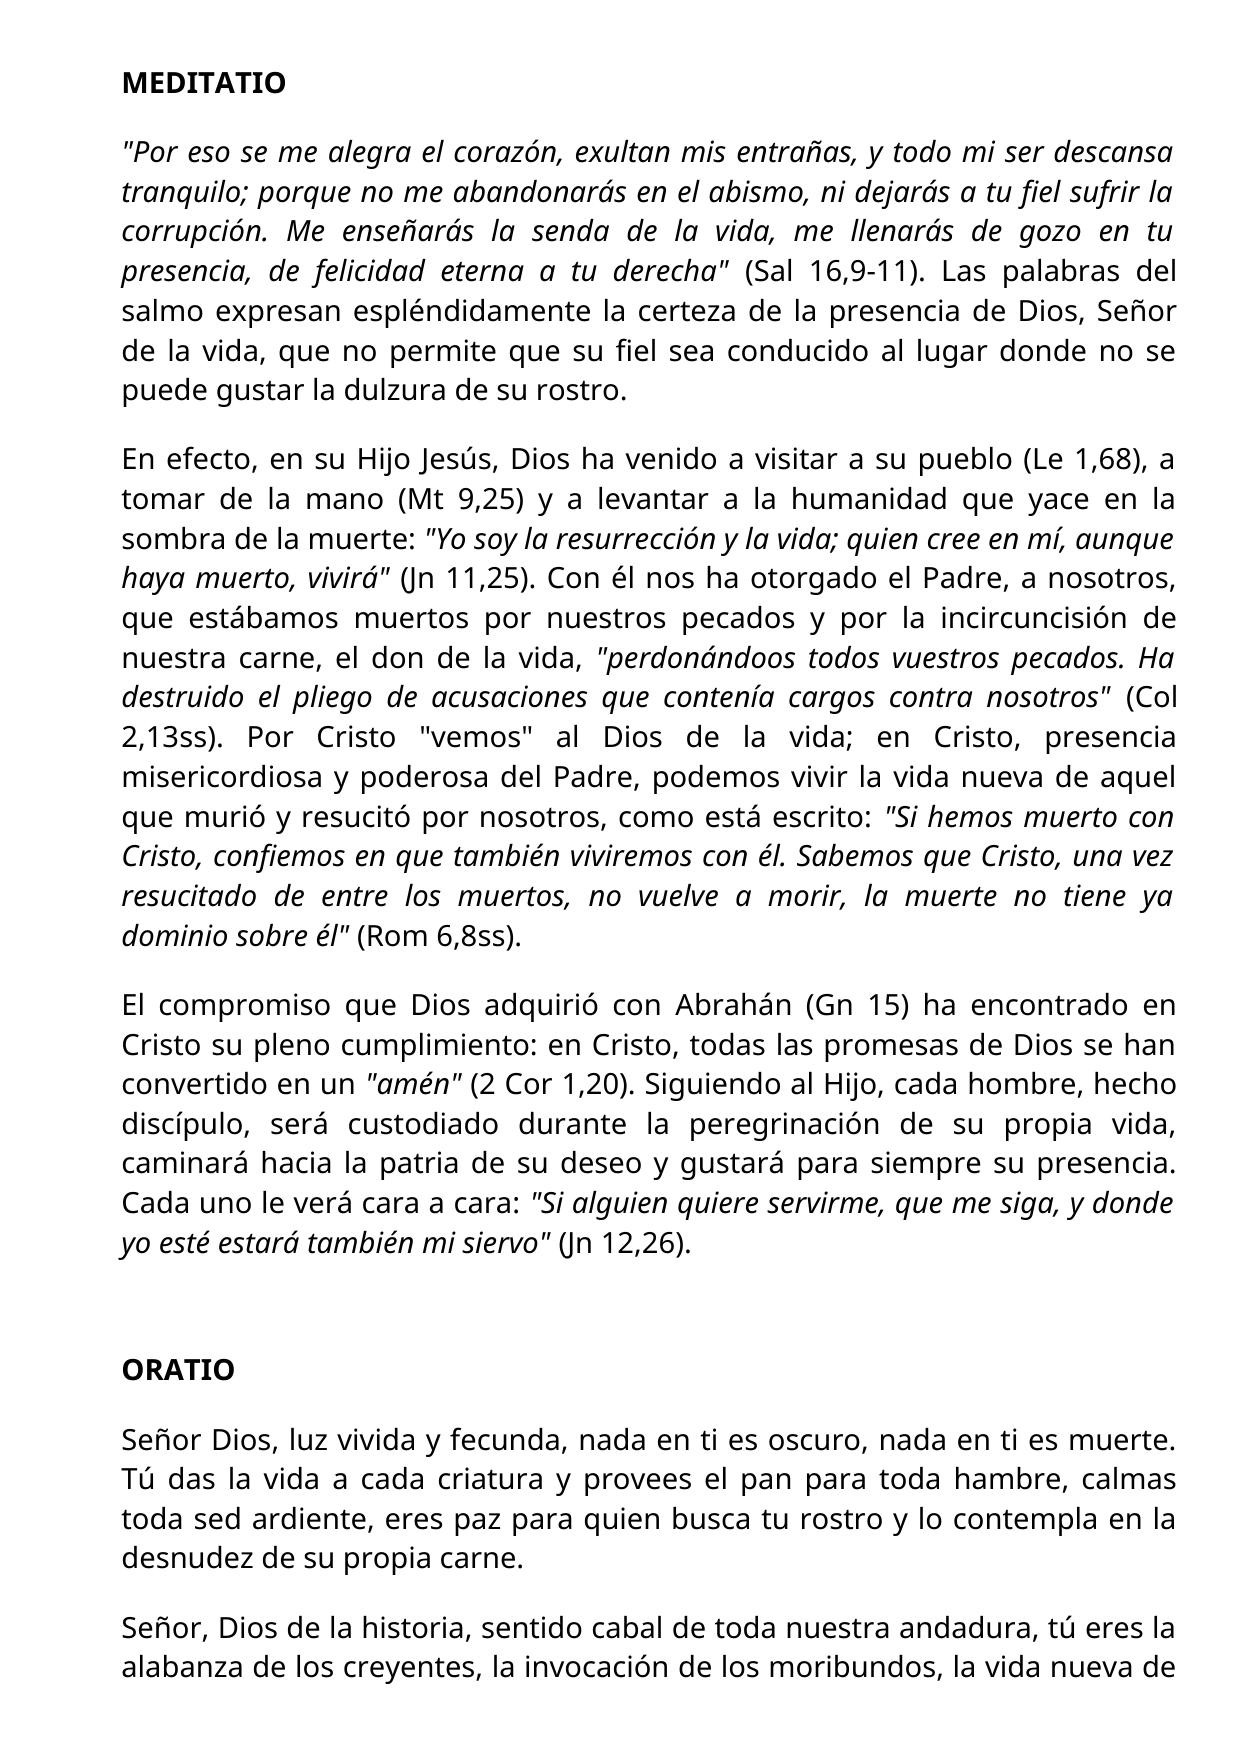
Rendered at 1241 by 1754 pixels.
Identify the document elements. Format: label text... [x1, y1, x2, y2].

table_header MEDITATIO "Por eso se me alegra el corazón, exultan mis entrañas, y todo mi ser descansa tranquilo; porque no me abandonarás en el abismo, ni dejarás a tu fiel sufrir la corrupción. Me enseñarás la senda de la vida, me llenarás de gozo en tu presencia, de felicidad eterna a tu derecha" (Sal 16,9-11). Las palabras del salmo expresan espléndidamente la certeza de la presencia de Dios, Señor de la vida, que no permite que su fiel sea conducido al lugar donde no se puede gustar la dulzura de su rostro. En efecto, en su Hijo Jesús, Dios ha venido a visitar a su pueblo (Le 1,68), a tomar de la mano (Mt 9,25) y a levantar a la humanidad que yace en la sombra de la muerte: "Yo soy la resurrección y la vida; quien cree en mí, aunque haya muerto, vivirá" (Jn 11,25). Con él nos ha otorgado el Padre, a nosotros, que estábamos muertos por nuestros pecados y por la incircuncisión de nuestra carne, el don de la vida, "perdonándoos todos vuestros pecados. Ha destruido el pliego de acusaciones que contenía cargos contra nosotros" (Col 2,13ss). Por Cristo "vemos" al Dios de la vida; en Cristo, presencia misericordiosa y poderosa del Padre, podemos vivir la vida nueva de aquel que murió y resucitó por nosotros, como está escrito: "Si hemos muerto con Cristo, confiemos en que también viviremos con él. Sabemos que Cristo, una vez resucitado de entre los muertos, no vuelve a morir, la muerte no tiene ya dominio sobre él" (Rom 6,8ss). El compromiso que Dios adquirió con Abrahán (Gn 15) ha encontrado en Cristo su pleno cumplimiento: en Cristo, todas las promesas de Dios se han convertido en un "amén" (2 Cor 1,20). Siguiendo al Hijo, cada hombre, hecho discípulo, será custodiado durante la peregrinación de su propia vida, caminará hacia la patria de su deseo y gustará para siempre su presencia. Cada uno le verá cara a cara: "Si alguien quiere servirme, que me siga, y donde yo esté estará también mi siervo" (Jn 12,26). ORATIO Señor Dios, luz vivida y fecunda, nada en ti es oscuro, nada en ti es muerte. Tú das la vida a cada criatura y provees el pan para toda hambre, calmas toda sed ardiente, eres paz para quien busca tu rostro y lo contempla en la desnudez de su propia carne. Señor, Dios de la historia, sentido cabal de toda nuestra andadura, tú eres la alabanza de los creyentes, la invocación de los moribundos, la vida nueva de [118, 59, 1181, 1689]
